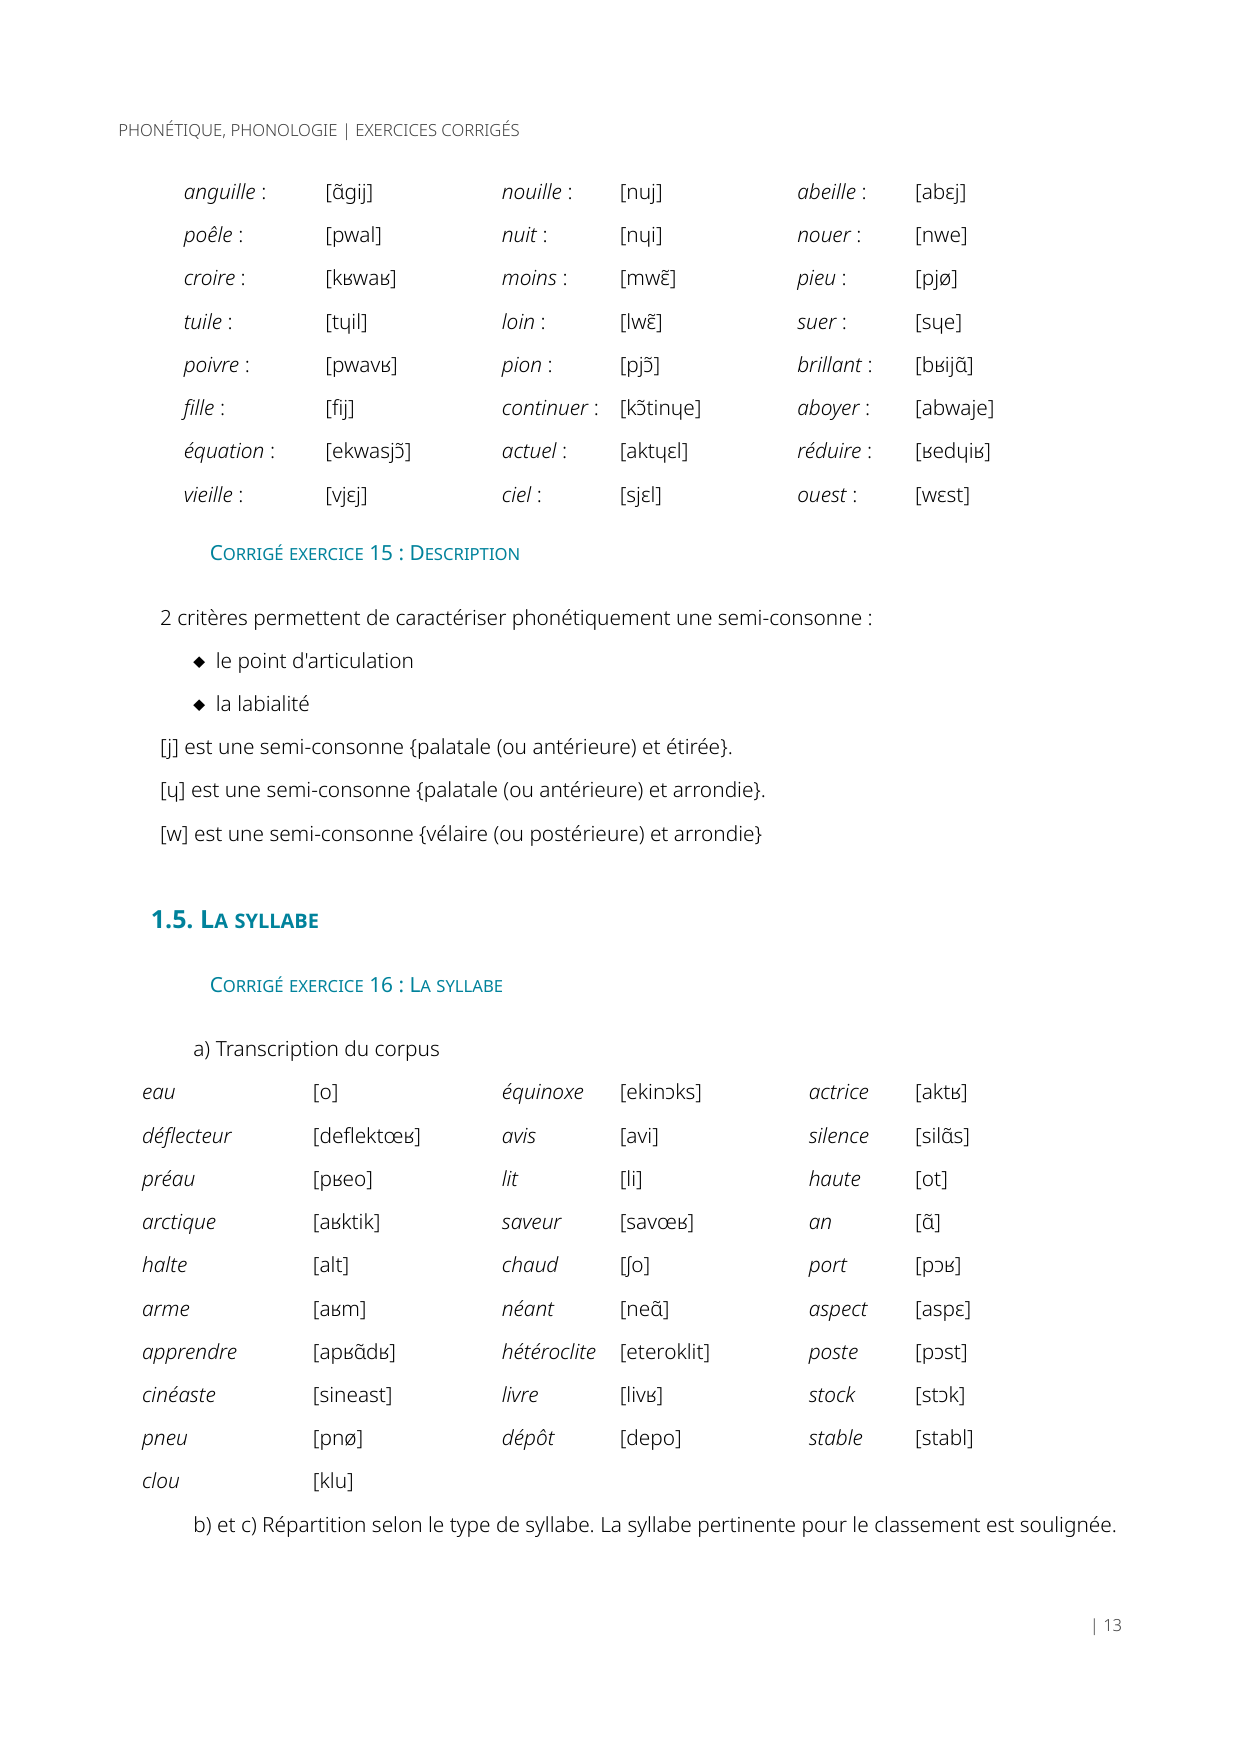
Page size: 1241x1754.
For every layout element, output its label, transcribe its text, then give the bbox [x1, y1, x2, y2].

text fille : [fij] continuer : [kɔ̃tinɥe] aboyer : [abwaje] [142, 393, 1122, 422]
text [ɥ] est une semi-consonne {palatale (ou antérieure) et arrondie}. [118, 776, 1122, 804]
subtitle Corrigé exercice 15 : Description [207, 535, 1078, 569]
text déflecteur [deflektœʁ] avis [avi] silence [silɑ̃s] [142, 1121, 1122, 1149]
list la labialité [142, 689, 1122, 718]
subtitle Corrigé exercice 16 : La syllabe [207, 967, 1078, 1001]
text clou [klu] [142, 1467, 1122, 1495]
text poêle : [pwal] nuit : [nɥi] nouer : [nwe] [142, 220, 1122, 249]
text vieille : [vjɛj] ciel : [sjɛl] ouest : [wɛst] [142, 480, 1122, 508]
text cinéaste [sineast] livre [livʁ] stock [stɔk] [142, 1380, 1122, 1408]
text [j] est une semi-consonne {palatale (ou antérieure) et étirée}. [118, 732, 1122, 761]
text équation : [ekwasjɔ̃] actuel : [aktɥɛl] réduire : [ʁedɥiʁ] [142, 436, 1122, 465]
text 2 critères permettent de caractériser phonétiquement une semi-consonne : [118, 603, 1122, 631]
text poivre : [pwavʁ] pion : [pjɔ̃] brillant : [bʁijɑ̃] [142, 350, 1122, 378]
text arme [aʁm] néant [neɑ̃] aspect [aspɛ] [142, 1294, 1122, 1322]
text eau [o] équinoxe [ekinɔks] actrice [aktʁ] [142, 1077, 1122, 1106]
text arctique [aʁktik] saveur [savœʁ] an [ɑ̃] [142, 1207, 1122, 1236]
text croire : [kʁwaʁ] moins : [mwɛ̃] pieu : [pjø] [142, 263, 1122, 292]
list et c) Répartition selon le type de syllabe. La syllabe pertinente pour le classement est soulignée. [142, 1510, 1122, 1538]
text pneu [pnø] dépôt [depo] stable [stabl] [142, 1423, 1122, 1452]
text [w] est une semi-consonne {vélaire (ou postérieure) et arrondie} [118, 819, 1122, 847]
text préau [pʁeo] lit [li] haute [ot] [142, 1164, 1122, 1192]
subtitle La syllabe [148, 899, 1093, 939]
list le point d'articulation [142, 646, 1122, 674]
text apprendre [apʁɑ̃dʁ] hétéroclite [eteroklit] poste [pɔst] [142, 1337, 1122, 1365]
text tuile : [tɥil] loin : [lwɛ̃] suer : [sɥe] [142, 307, 1122, 335]
text halte [alt] chaud [ʃo] port [pɔʁ] [142, 1250, 1122, 1279]
list Transcription du corpus [142, 1034, 1122, 1063]
text anguille : [ɑ̃gij] nouille : [nuj] abeille : [abɛj] [142, 177, 1122, 206]
